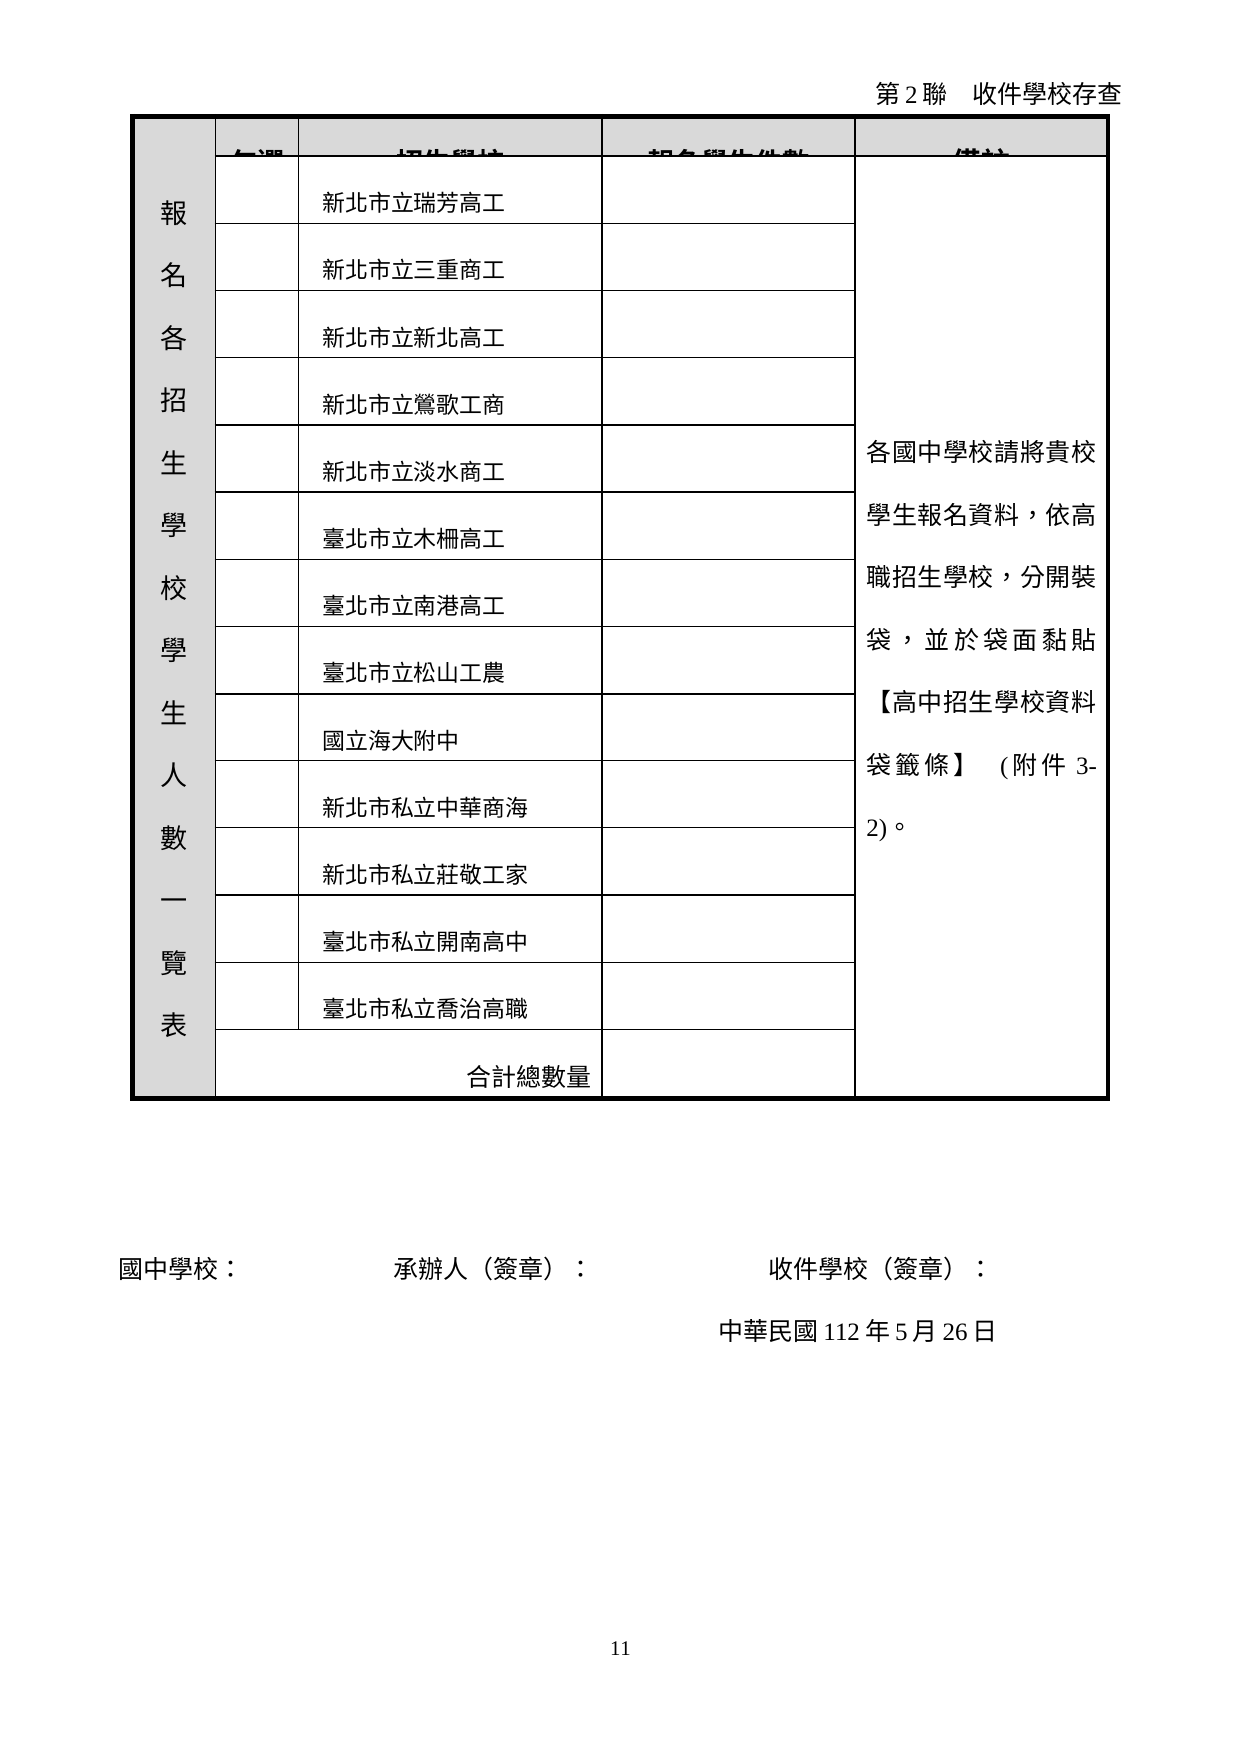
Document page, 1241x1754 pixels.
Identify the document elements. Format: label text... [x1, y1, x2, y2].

table_cell [216, 963, 298, 1029]
table_cell [603, 157, 854, 222]
table_cell [216, 358, 298, 424]
table_cell 臺北市立木柵高工 [299, 493, 601, 558]
table_cell [216, 493, 298, 558]
table_header 招生學校 [299, 119, 601, 155]
table_cell 臺北市私立喬治高職 [299, 963, 601, 1029]
table_cell [603, 426, 854, 491]
table_cell 新北市私立中華商海 [299, 761, 601, 827]
table_header 備註 [856, 119, 1106, 155]
table_cell [603, 358, 854, 424]
text 國中學校： 承辦人（簽章）： 收件學校（簽章）： [118, 1226, 1122, 1288]
table_cell 新北市立瑞芳高工 [299, 157, 601, 222]
table_cell 新北市立新北高工 [299, 291, 601, 357]
table_cell [216, 896, 298, 962]
table_cell [603, 896, 854, 962]
table_cell 合計總數量 [216, 1030, 601, 1096]
table_cell 新北市私立莊敬工家 [299, 828, 601, 894]
table_cell [216, 627, 298, 693]
text 中華民國112年5月26日 [118, 1288, 1122, 1351]
table_header 報名學生件數 [603, 119, 854, 155]
text 第2聯 收件學校存查 [118, 51, 1122, 114]
table_cell 臺北市私立開南高中 [299, 896, 601, 962]
table_cell [216, 224, 298, 290]
table_cell 臺北市立南港高工 [299, 560, 601, 626]
table_cell [603, 224, 854, 290]
table_header 勾選 [216, 119, 298, 155]
table_cell [603, 627, 854, 693]
table_cell [603, 1030, 854, 1096]
table_cell 各國中學校請將貴校學生報名資料，依高職招生學校，分開裝袋，並於袋面黏貼【高中招生學校資料袋籤條】 (附件3-2)。 [856, 157, 1106, 1096]
table_cell 新北市立淡水商工 [299, 426, 601, 491]
table_cell [216, 695, 298, 760]
table_cell [216, 761, 298, 827]
table_cell [603, 560, 854, 626]
table_cell 國立海大附中 [299, 695, 601, 760]
table_cell 臺北市立松山工農 [299, 627, 601, 693]
table_cell [603, 963, 854, 1029]
table_cell [603, 493, 854, 558]
table_cell [216, 828, 298, 894]
table_header 報名各招生學校 學生人數一覽表 [135, 119, 215, 1096]
table_cell [603, 761, 854, 827]
table_cell [603, 828, 854, 894]
table_cell 新北市立鶯歌工商 [299, 358, 601, 424]
table_cell [216, 291, 298, 357]
table_cell [216, 157, 298, 222]
table_cell [216, 426, 298, 491]
table_cell [603, 291, 854, 357]
table_cell [603, 695, 854, 760]
table_cell [216, 560, 298, 626]
table_cell 新北市立三重商工 [299, 224, 601, 290]
